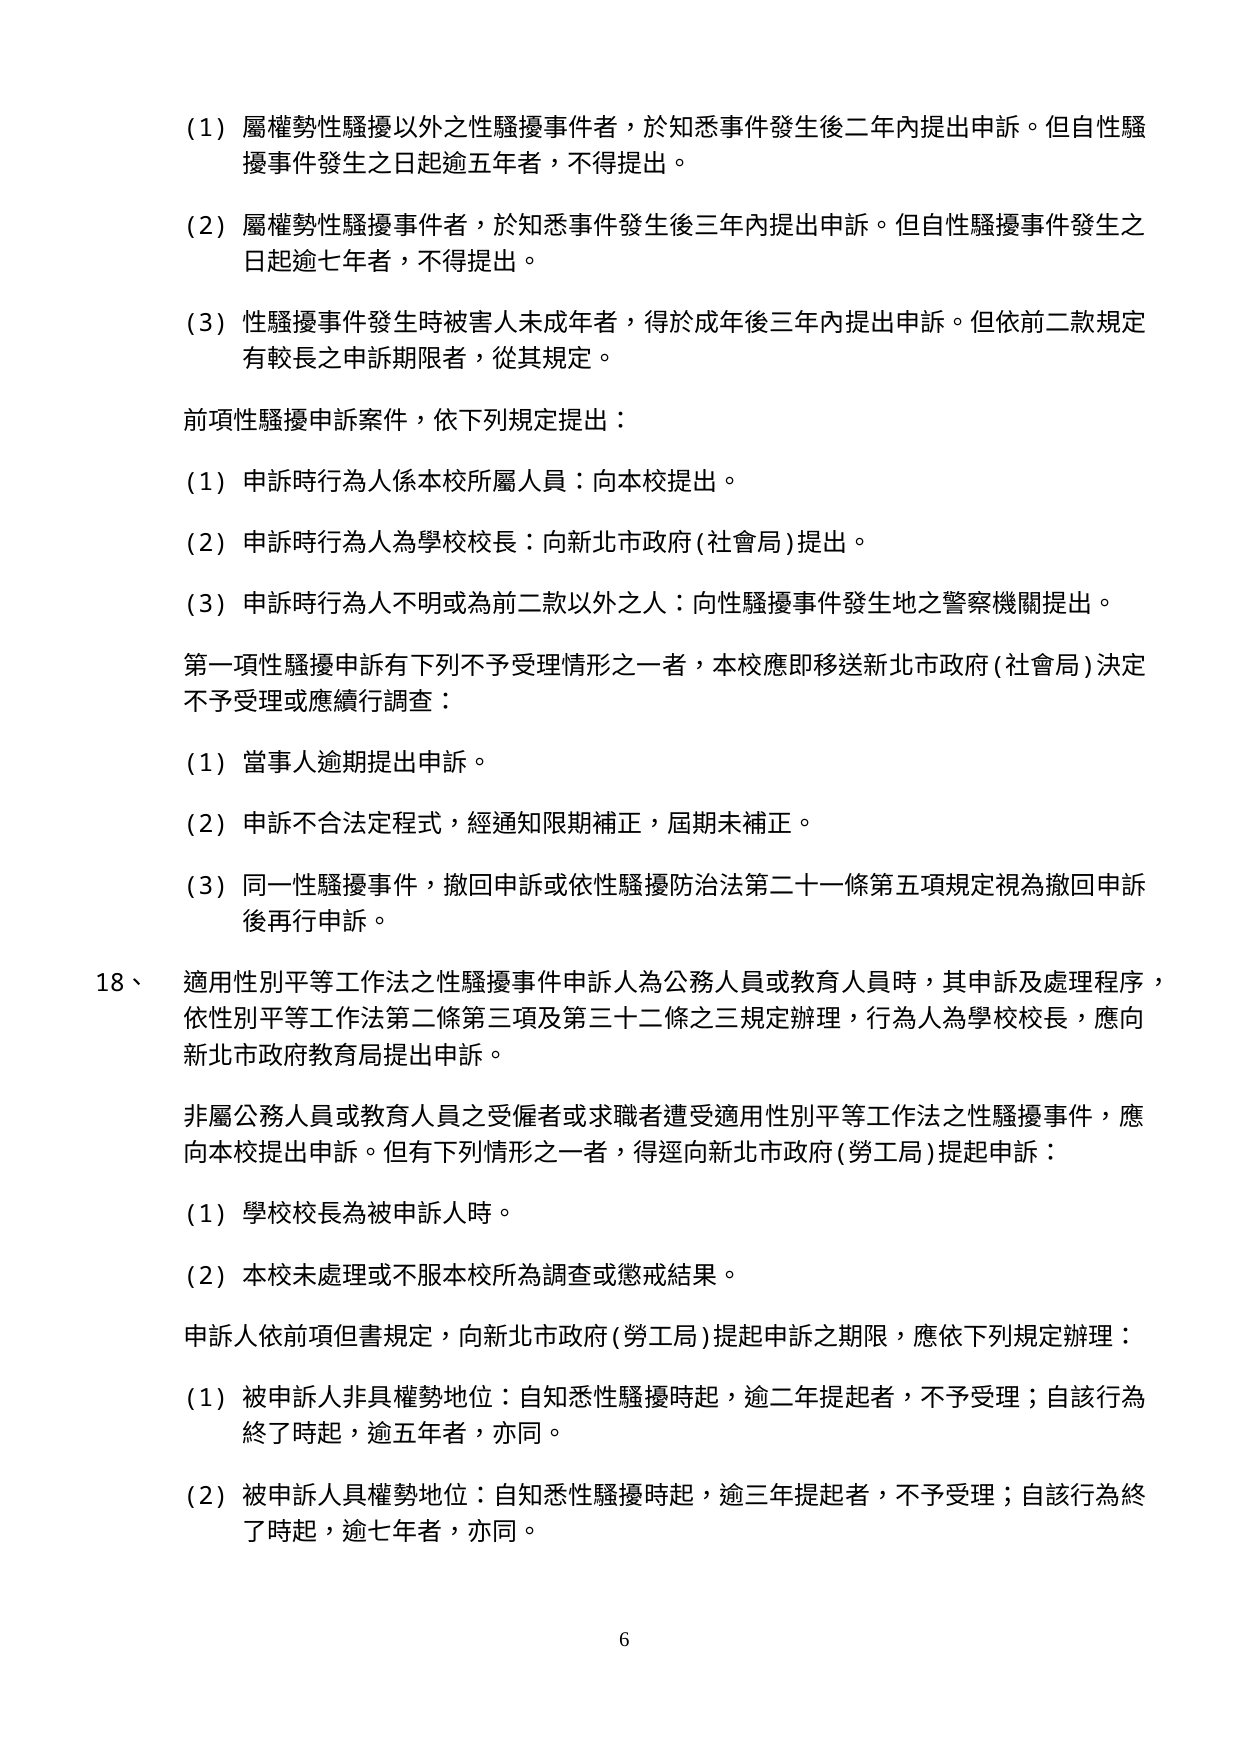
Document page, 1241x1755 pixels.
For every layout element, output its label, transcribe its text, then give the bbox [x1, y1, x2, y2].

list 被申訴人非具權勢地位：自知悉性騷擾時起，逾二年提起者，不予受理；自該行為終了時起，逾五年者，亦同。 [183, 1378, 1146, 1450]
list 性騷擾事件發生時被害人未成年者，得於成年後三年內提出申訴。但依前二款規定有較長之申訴期限者，從其規定。 [183, 303, 1146, 375]
text 申訴人依前項但書規定，向新北市政府(勞工局)提起申訴之期限，應依下列規定辦理： [183, 1316, 1146, 1353]
list 同一性騷擾事件，撤回申訴或依性騷擾防治法第二十一條第五項規定視為撤回申訴後再行申訴。 [183, 865, 1146, 938]
list 申訴時行為人不明或為前二款以外之人：向性騷擾事件發生地之警察機關提出。 [183, 584, 1146, 620]
list 被申訴人具權勢地位：自知悉性騷擾時起，逾三年提起者，不予受理；自該行為終了時起，逾七年者，亦同。 [183, 1475, 1146, 1548]
list 屬權勢性騷擾以外之性騷擾事件者，於知悉事件發生後二年內提出申訴。但自性騷擾事件發生之日起逾五年者，不得提出。 [183, 108, 1146, 180]
text 非屬公務人員或教育人員之受僱者或求職者遭受適用性別平等工作法之性騷擾事件，應向本校提出申訴。但有下列情形之一者，得逕向新北市政府(勞工局)提起申訴： [183, 1096, 1146, 1169]
text 第一項性騷擾申訴有下列不予受理情形之一者，本校應即移送新北市政府(社會局)決定不予受理或應續行調查： [183, 645, 1146, 718]
list 適用性別平等工作法之性騷擾事件申訴人為公務人員或教育人員時，其申訴及處理程序，依性別平等工作法第二條第三項及第三十二條之三規定辦理，行為人為學校校長，應向新北市政府教育局提出申訴。 [94, 963, 1146, 1071]
list 申訴時行為人為學校校長：向新北市政府(社會局)提出。 [183, 523, 1146, 559]
list 本校未處理或不服本校所為調查或懲戒結果。 [183, 1255, 1146, 1291]
list 當事人逾期提出申訴。 [183, 743, 1146, 779]
text 前項性騷擾申訴案件，依下列規定提出： [183, 400, 1146, 436]
list 申訴不合法定程式，經通知限期補正，屆期未補正。 [183, 804, 1146, 840]
list 學校校長為被申訴人時。 [183, 1194, 1146, 1230]
list 申訴時行為人係本校所屬人員：向本校提出。 [183, 461, 1146, 498]
list 屬權勢性騷擾事件者，於知悉事件發生後三年內提出申訴。但自性騷擾事件發生之日起逾七年者，不得提出。 [183, 205, 1146, 278]
